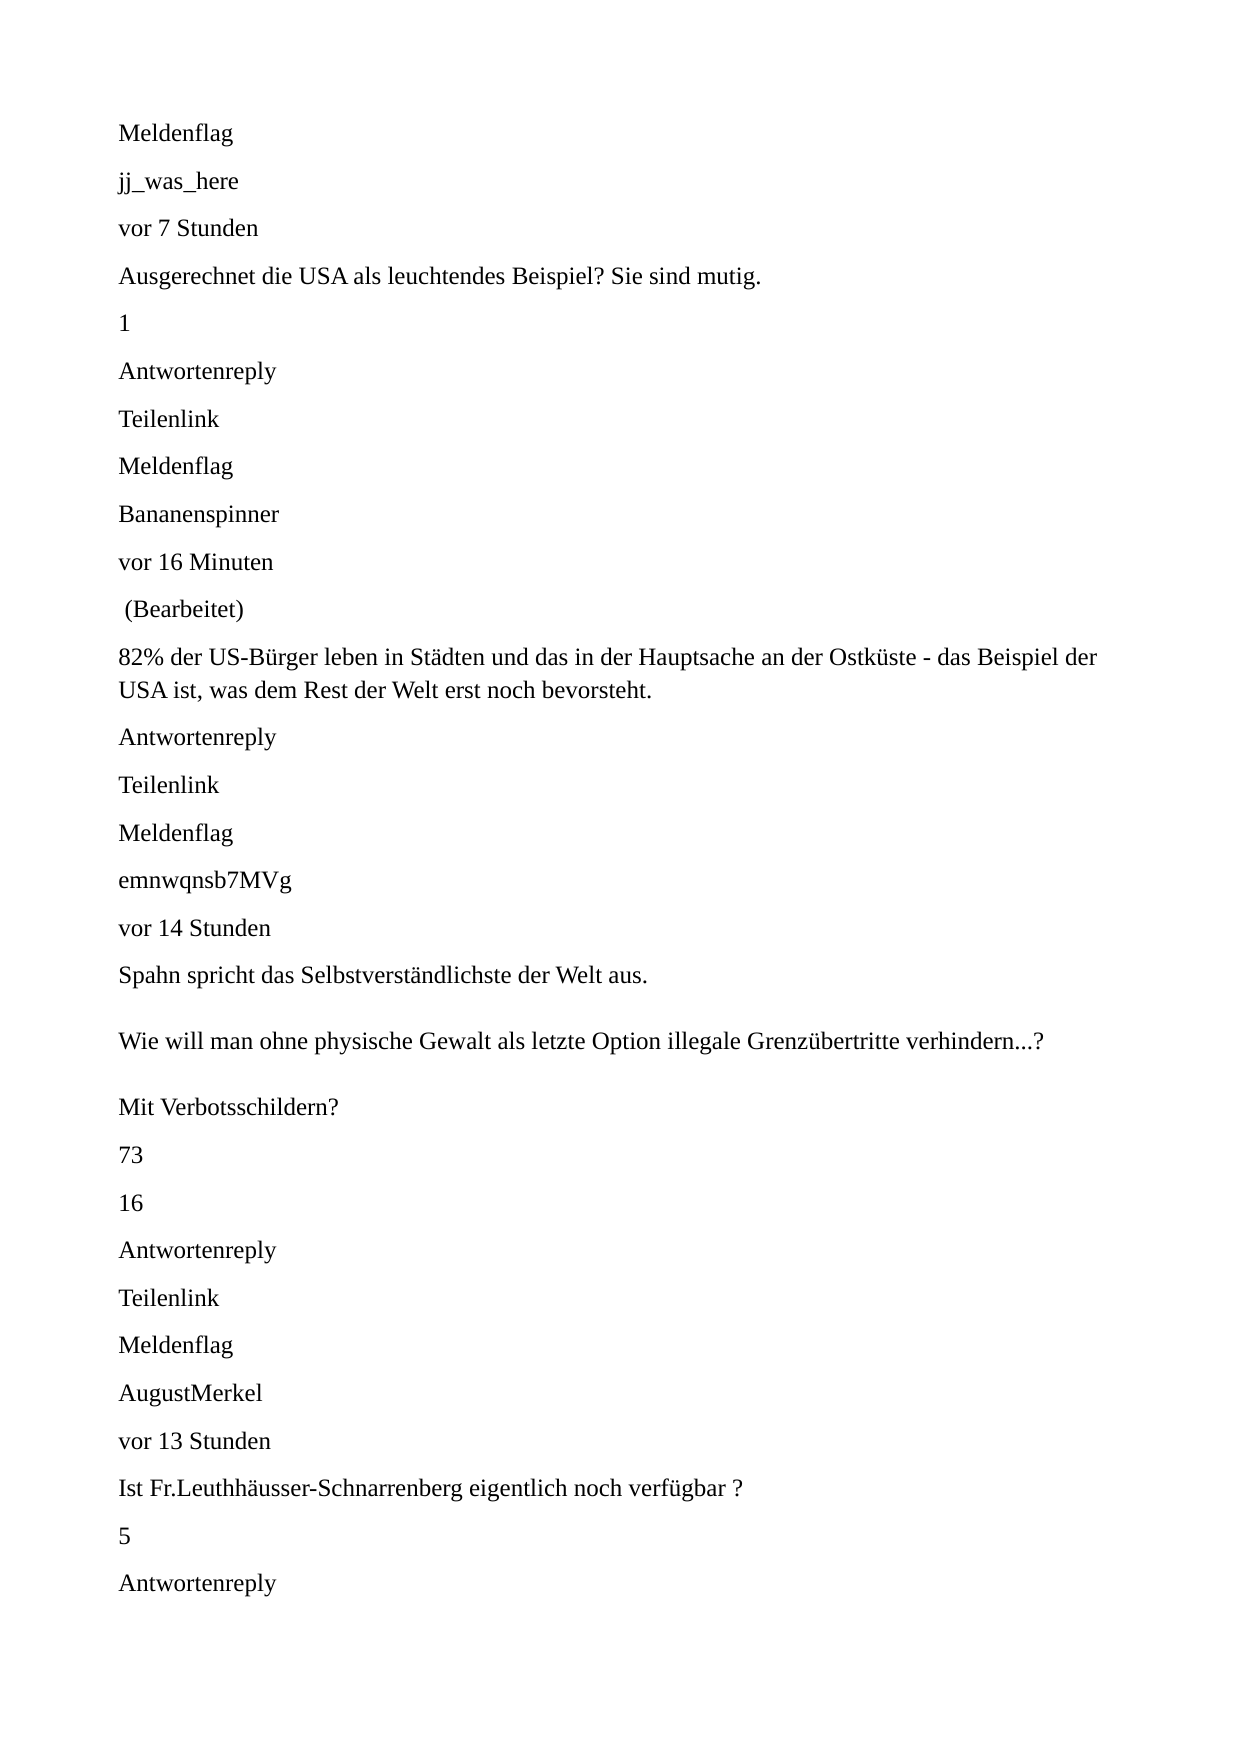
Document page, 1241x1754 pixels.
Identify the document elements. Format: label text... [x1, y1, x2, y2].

text (Bearbeitet) [118, 594, 1122, 623]
text jj_was_here [118, 166, 1122, 194]
text Antwortenreply [118, 1568, 1122, 1597]
text Antwortenreply [118, 1235, 1122, 1264]
text emnwqnsb7MVg [118, 865, 1122, 894]
text 16 [118, 1188, 1122, 1216]
text 1 [118, 308, 1122, 337]
text vor 7 Stunden [118, 213, 1122, 242]
text vor 14 Stunden [118, 913, 1122, 942]
text 73 [118, 1140, 1122, 1169]
text Teilenlink [118, 404, 1122, 432]
text Meldenflag [118, 451, 1122, 480]
text Meldenflag [118, 1331, 1122, 1359]
text Spahn spricht das Selbstverständlichste der Welt aus. Wie will man ohne physische Gewalt als letzte Option illegale Grenzübertritte verhindern...? Mit Verbotsschildern? [118, 960, 1122, 1121]
text vor 13 Stunden [118, 1426, 1122, 1454]
text Antwortenreply [118, 356, 1122, 385]
text Ist Fr.Leuthhäusser-Schnarrenberg eigentlich noch verfügbar ? [118, 1473, 1122, 1502]
text vor 16 Minuten [118, 547, 1122, 575]
text AugustMerkel [118, 1378, 1122, 1407]
text Antwortenreply [118, 722, 1122, 751]
text Bananenspinner [118, 499, 1122, 528]
text Meldenflag [118, 818, 1122, 846]
text Ausgerechnet die USA als leuchtendes Beispiel? Sie sind mutig. [118, 261, 1122, 290]
text Meldenflag [118, 118, 1122, 147]
text 82% der US-Bürger leben in Städten und das in der Hauptsache an der Ostküste - das Beispiel der USA ist, was dem Rest der Welt erst noch bevorsteht. [118, 642, 1122, 703]
text 5 [118, 1521, 1122, 1550]
text Teilenlink [118, 1283, 1122, 1312]
text Teilenlink [118, 770, 1122, 799]
